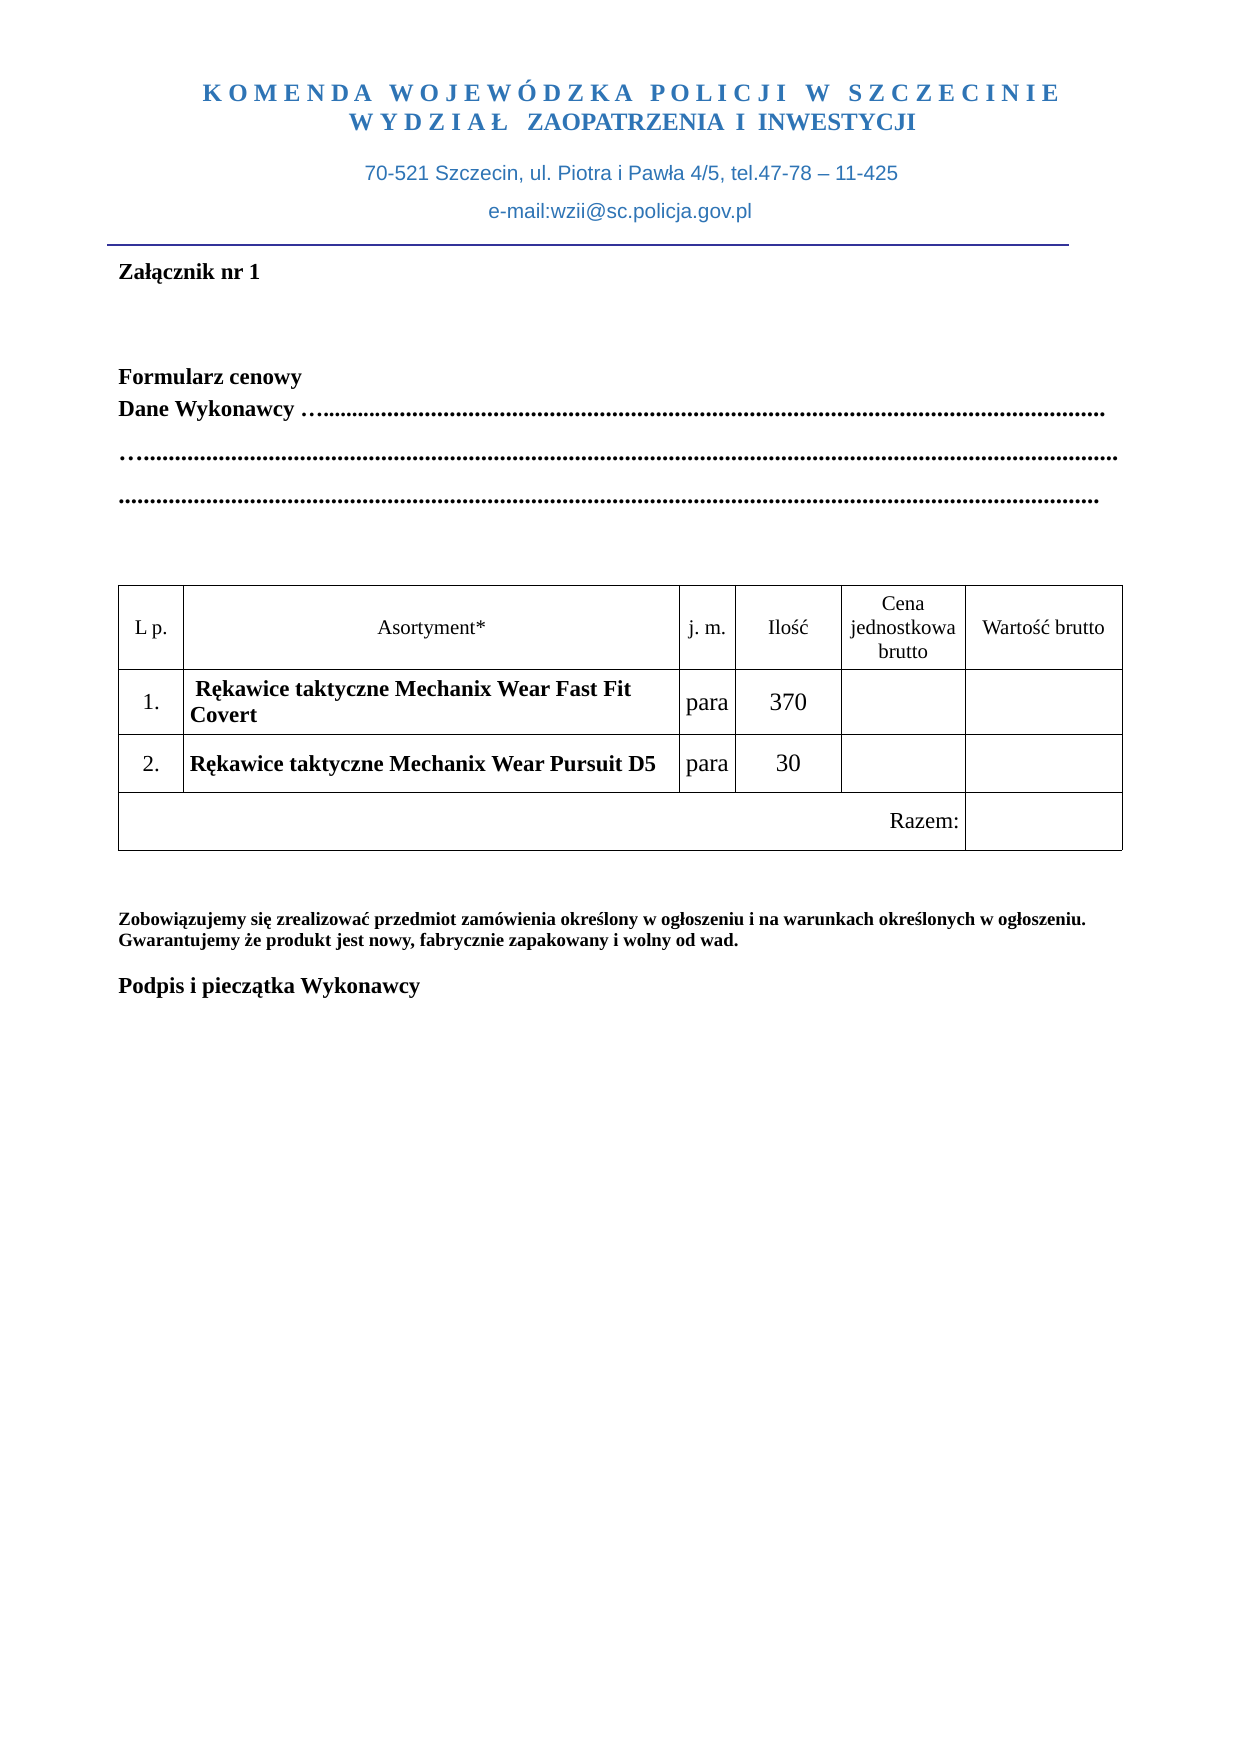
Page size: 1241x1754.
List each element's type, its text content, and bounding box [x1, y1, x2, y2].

text Zobowiązujemy się zrealizować przedmiot zamówienia określony w ogłoszeniu i na warunkach określonych w ogłoszeniu. Gwarantujemy że produkt jest nowy, fabrycznie zapakowany i wolny od wad. [118, 908, 1122, 951]
table_cell 30 [736, 735, 841, 792]
table_cell Rękawice taktyczne Mechanix Wear Fast Fit Covert [184, 670, 679, 733]
table_header Cena jednostkowa brutto [842, 586, 965, 669]
table_cell 2. [119, 735, 183, 792]
text Dane Wykonawcy ….............................................................................................................................. [118, 393, 1122, 422]
table_header L p. [119, 586, 183, 669]
table_cell para [680, 735, 735, 792]
table_cell [966, 793, 1122, 849]
table_cell [842, 670, 965, 733]
text Załącznik nr 1 [118, 258, 1122, 284]
table_cell 1. [119, 670, 183, 733]
table_cell [966, 735, 1122, 792]
text Podpis i pieczątka Wykonawcy [118, 972, 1122, 999]
text Formularz cenowy [118, 363, 1122, 390]
table_cell Rękawice taktyczne Mechanix Wear Pursuit D5 [184, 735, 679, 792]
table_header Ilość [736, 586, 841, 669]
table_cell [842, 735, 965, 792]
text …......................................................................................................................................................................................................................................................................................................................... [118, 437, 1122, 508]
table_cell 370 [736, 670, 841, 733]
table_header Wartość brutto [966, 586, 1122, 669]
table_header j. m. [680, 586, 735, 669]
table_cell [966, 670, 1122, 733]
table_header Asortyment* [184, 586, 679, 669]
table_cell Razem: [119, 793, 965, 849]
table_cell para [680, 670, 735, 733]
